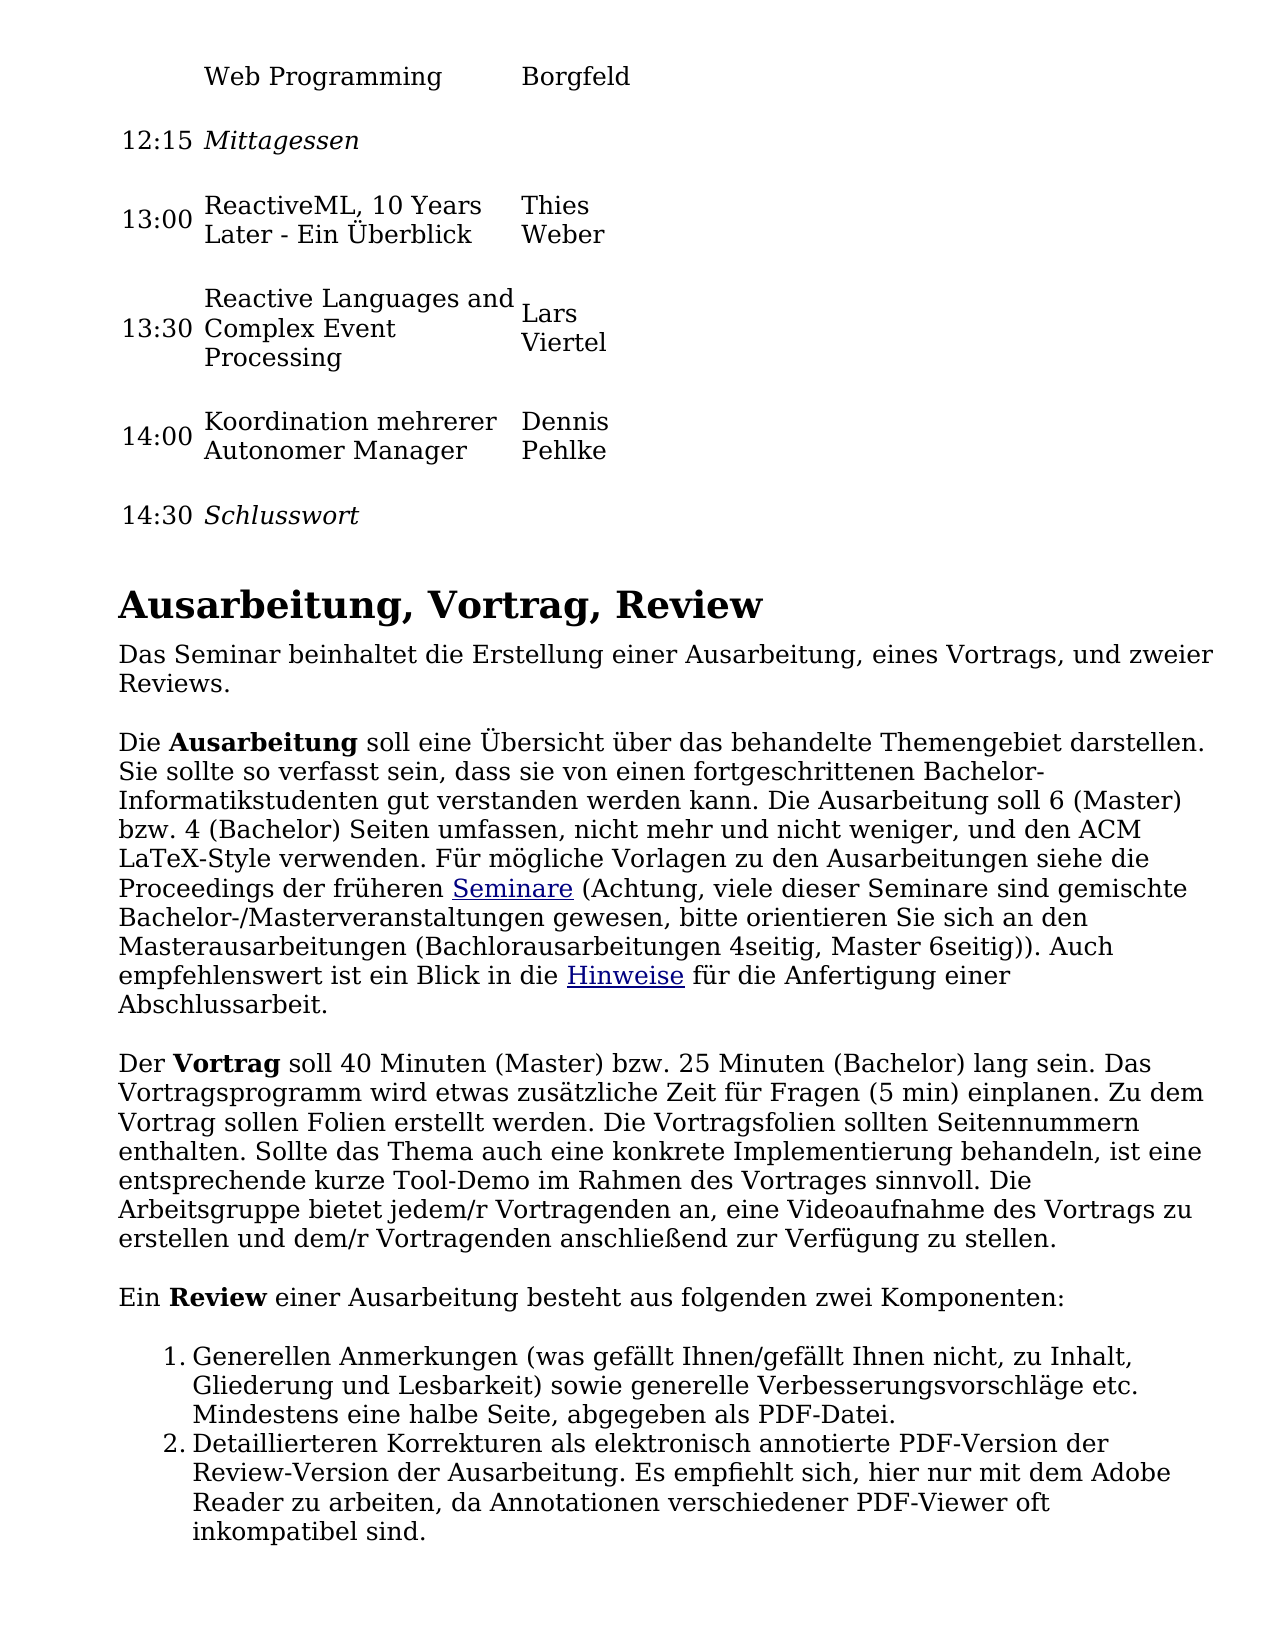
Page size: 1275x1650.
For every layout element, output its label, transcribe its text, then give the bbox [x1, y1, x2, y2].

table_cell Borgfeld [518, 59, 645, 123]
table_cell 12:15 [118, 124, 201, 188]
list Generellen Anmerkungen (was gefällt Ihnen/gefällt Ihnen nicht, zu Inhalt, Gliederung und Lesbarkeit) sowie generelle Verbesserungsvorschläge etc. Mindestens eine halbe Seite, abgegeben als PDF-Datei. [162, 1342, 1216, 1429]
table_cell [518, 124, 645, 188]
table_cell Web Programming [201, 59, 518, 123]
text Die Ausarbeitung soll eine Übersicht über das behandelte Themengebiet darstellen. Sie sollte so verfasst sein, dass sie von einen fortgeschrittenen Bachelor-Informatikstudenten gut verstanden werden kann. Die Ausarbeitung soll 6 (Master) bzw. 4 (Bachelor) Seiten umfassen, nicht mehr und nicht weniger, und den ACM LaTeX-Style verwenden. Für mögliche Vorlagen zu den Ausarbeitungen siehe die Proceedings der früheren Seminare (Achtung, viele dieser Seminare sind gemischte Bachelor-/Masterveranstaltungen gewesen, bitte orientieren Sie sich an den Masterausarbeitungen (Bachlorausarbeitungen 4seitig, Master 6seitig)). Auch empfehlenswert ist ein Blick in die Hinweise für die Anfertigung einer Abschlussarbeit. [118, 728, 1216, 1020]
table_cell Thies Weber [518, 188, 645, 282]
table_cell Mittagessen [201, 124, 518, 188]
text Das Seminar beinhaltet die Erstellung einer Ausarbeitung, eines Vortrags, und zweier Reviews. [118, 640, 1216, 698]
table_cell 13:00 [118, 188, 201, 282]
table_cell Reactive Languages and Complex Event Processing [201, 282, 518, 404]
table_cell 14:30 [118, 498, 201, 563]
table_cell Schlusswort [201, 498, 518, 563]
table_cell Dennis Pehlke [518, 405, 645, 498]
table_cell Koordination mehrerer Autonomer Manager [201, 405, 518, 498]
table_cell Lars Viertel [518, 282, 645, 404]
text Der Vortrag soll 40 Minuten (Master) bzw. 25 Minuten (Bachelor) lang sein. Das Vortragsprogramm wird etwas zusätzliche Zeit für Fragen (5 min) einplanen. Zu dem Vortrag sollen Folien erstellt werden. Die Vortragsfolien sollten Seitennummern enthalten. Sollte das Thema auch eine konkrete Implementierung behandeln, ist eine entsprechende kurze Tool-Demo im Rahmen des Vortrages sinnvoll. Die Arbeitsgruppe bietet jedem/r Vortragenden an, eine Videoaufnahme des Vortrags zu erstellen und dem/r Vortragenden anschließend zur Verfügung zu stellen. [118, 1049, 1216, 1253]
table_cell 13:30 [118, 282, 201, 404]
subtitle Ausarbeitung, Vortrag, Review [118, 583, 1216, 627]
text Ein Review einer Ausarbeitung besteht aus folgenden zwei Komponenten: [118, 1283, 1216, 1312]
table_cell 14:00 [118, 405, 201, 498]
list Detaillierteren Korrekturen als elektronisch annotierte PDF-Version der Review-Version der Ausarbeitung. Es empfiehlt sich, hier nur mit dem Adobe Reader zu arbeiten, da Annotationen verschiedener PDF-Viewer oft inkompatibel sind. [162, 1429, 1216, 1546]
table_cell ReactiveML, 10 Years Later - Ein Überblick [201, 188, 518, 282]
table_cell [118, 59, 201, 123]
table_cell [518, 498, 645, 563]
